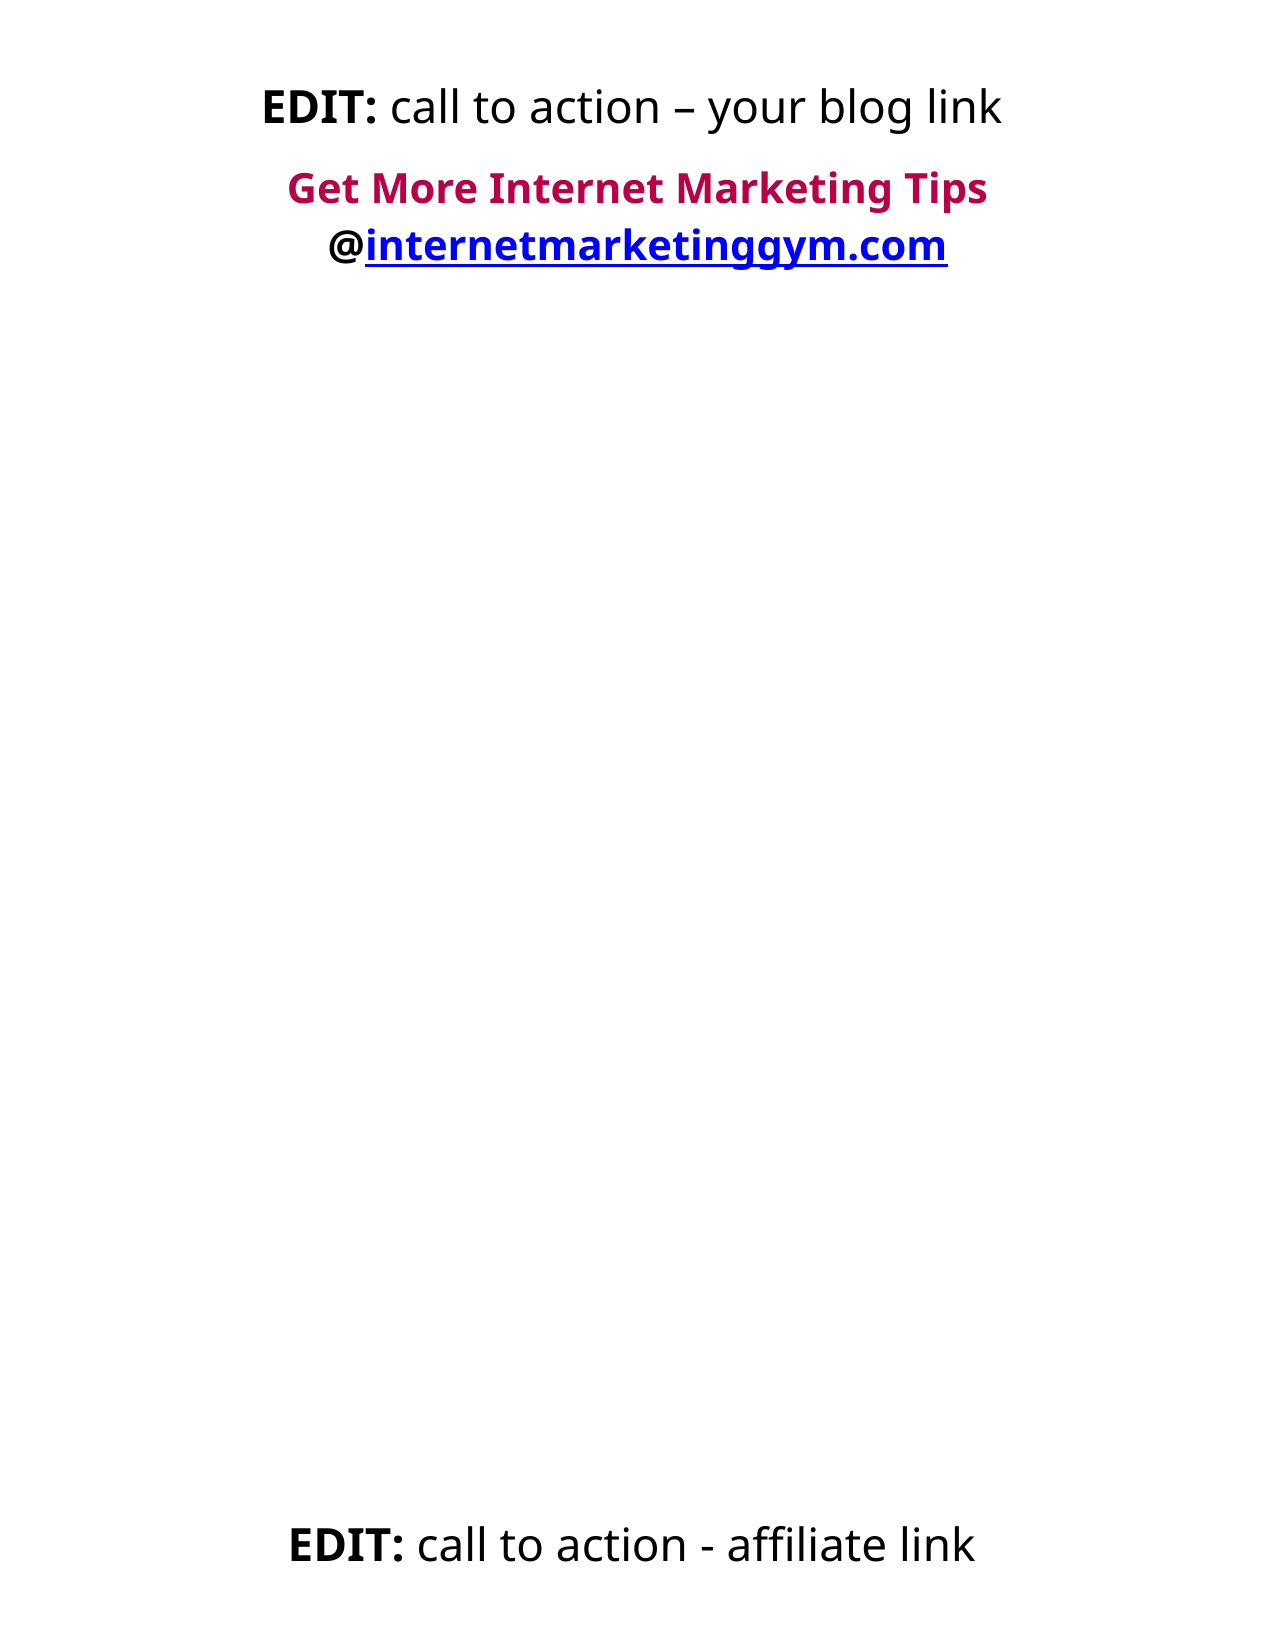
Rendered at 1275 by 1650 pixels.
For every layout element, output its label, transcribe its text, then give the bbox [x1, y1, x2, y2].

text Get More Internet Marketing Tips [150, 159, 1125, 216]
text @internetmarketinggym.com [150, 216, 1125, 272]
